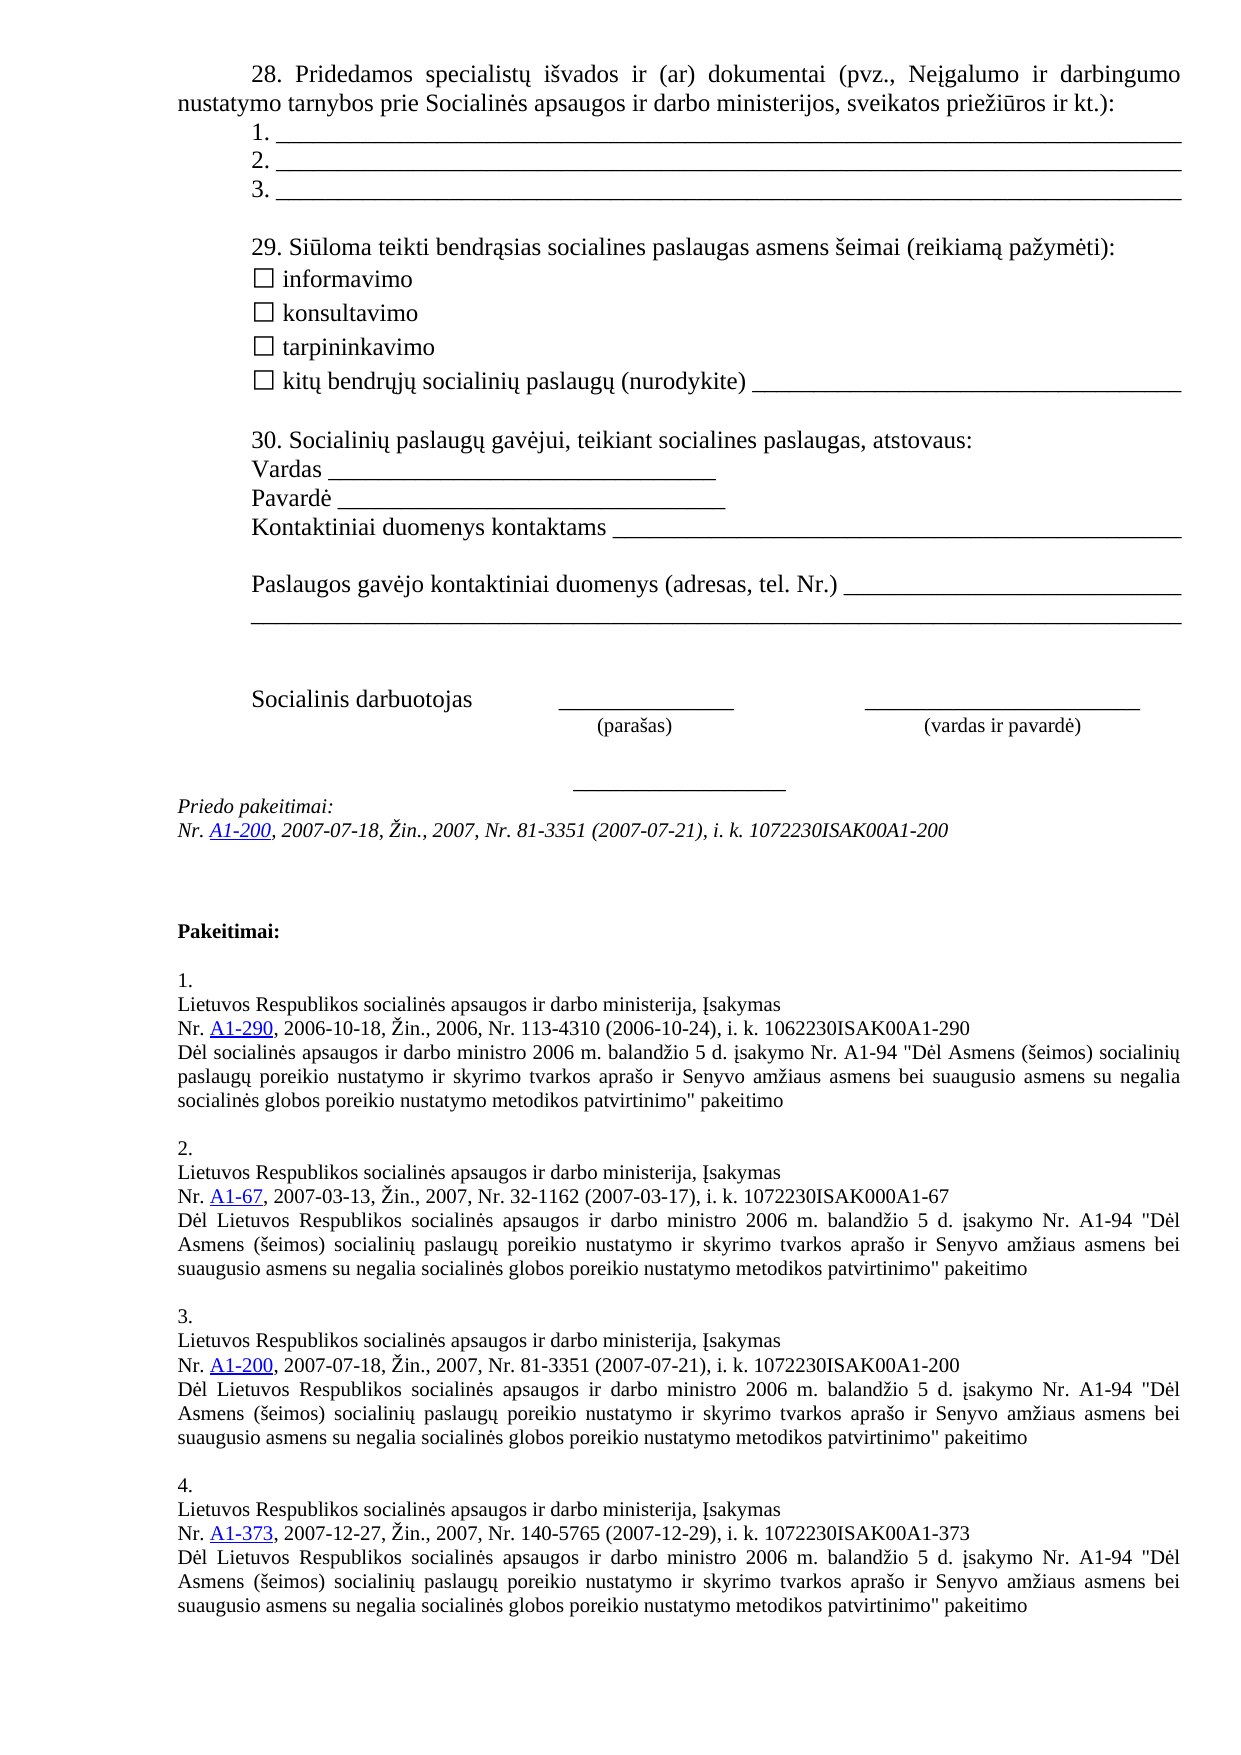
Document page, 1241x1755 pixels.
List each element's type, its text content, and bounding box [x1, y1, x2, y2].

text Lietuvos Respublikos socialinės apsaugos ir darbo ministerija, Įsakymas [177, 992, 1181, 1016]
text Lietuvos Respublikos socialinės apsaugos ir darbo ministerija, Įsakymas [177, 1328, 1181, 1352]
text Dėl Lietuvos Respublikos socialinės apsaugos ir darbo ministro 2006 m. balandžio 5 d. įsakymo Nr. A1-94 "Dėl Asmens (šeimos) socialinių paslaugų poreikio nustatymo ir skyrimo tvarkos aprašo ir Senyvo amžiaus asmens bei suaugusio asmens su negalia socialinės globos poreikio nustatymo metodikos patvirtinimo" pakeitimo [177, 1208, 1181, 1280]
text 2. [177, 1136, 1181, 1160]
text Nr. A1-200, 2007-07-18, Žin., 2007, Nr. 81-3351 (2007-07-21), i. k. 1072230ISAK00A1-200 [177, 1352, 1181, 1377]
text 1. [177, 967, 1181, 992]
text Paslaugos gavėjo kontaktiniai duomenys (adresas, tel. Nr.) [177, 569, 1181, 598]
text 28. Pridedamos specialistų išvados ir (ar) dokumentai (pvz., Neįgalumo ir darbingumo nustatymo tarnybos prie Socialinės apsaugos ir darbo ministerijos, sveikatos priežiūros ir kt.): [177, 59, 1181, 117]
text (parašas) (vardas ir pavardė) [177, 713, 1181, 737]
text Nr. A1-67, 2007-03-13, Žin., 2007, Nr. 32-1162 (2007-03-17), i. k. 1072230ISAK000A1-67 [177, 1184, 1181, 1208]
text 2. [177, 145, 1181, 174]
text 30. Socialinių paslaugų gavėjui, teikiant socialines paslaugas, atstovaus: [177, 425, 1181, 454]
text Dėl socialinės apsaugos ir darbo ministro 2006 m. balandžio 5 d. įsakymo Nr. A1-94 "Dėl Asmens (šeimos) socialinių paslaugų poreikio nustatymo ir skyrimo tvarkos aprašo ir Senyvo amžiaus asmens bei suaugusio asmens su negalia socialinės globos poreikio nustatymo metodikos patvirtinimo" pakeitimo [177, 1040, 1181, 1112]
text Priedo pakeitimai: [177, 794, 1181, 818]
text Nr. A1-290, 2006-10-18, Žin., 2006, Nr. 113-4310 (2006-10-24), i. k. 1062230ISAK00A1-290 [177, 1016, 1181, 1040]
text Pavardė _______________________________ [177, 483, 1181, 512]
text ⬜ konsultavimo [177, 294, 1181, 328]
text Kontaktiniai duomenys kontaktams [177, 512, 1181, 540]
text Pakeitimai: [177, 919, 1181, 943]
text 1. [177, 117, 1181, 145]
text 29. Siūloma teikti bendrąsias socialines paslaugas asmens šeimai (reikiamą pažymėti): [177, 232, 1181, 260]
text Nr. A1-200, 2007-07-18, Žin., 2007, Nr. 81-3351 (2007-07-21), i. k. 1072230ISAK00A1-200 [177, 818, 1181, 842]
text Vardas _______________________________ [177, 454, 1181, 483]
text Nr. A1-373, 2007-12-27, Žin., 2007, Nr. 140-5765 (2007-12-29), i. k. 1072230ISAK00A1-373 [177, 1521, 1181, 1545]
text Dėl Lietuvos Respublikos socialinės apsaugos ir darbo ministro 2006 m. balandžio 5 d. įsakymo Nr. A1-94 "Dėl Asmens (šeimos) socialinių paslaugų poreikio nustatymo ir skyrimo tvarkos aprašo ir Senyvo amžiaus asmens bei suaugusio asmens su negalia socialinės globos poreikio nustatymo metodikos patvirtinimo" pakeitimo [177, 1545, 1181, 1617]
text Lietuvos Respublikos socialinės apsaugos ir darbo ministerija, Įsakymas [177, 1497, 1181, 1521]
text ⬜ tarpininkavimo [177, 328, 1181, 362]
text 3. [177, 1304, 1181, 1328]
text Socialinis darbuotojas ______________ ______________________ [177, 684, 1181, 713]
text 4. [177, 1473, 1181, 1497]
text _________________ [177, 766, 1181, 794]
text ⬜ kitų bendrųjų socialinių paslaugų (nurodykite) [177, 362, 1181, 397]
text Dėl Lietuvos Respublikos socialinės apsaugos ir darbo ministro 2006 m. balandžio 5 d. įsakymo Nr. A1-94 "Dėl Asmens (šeimos) socialinių paslaugų poreikio nustatymo ir skyrimo tvarkos aprašo ir Senyvo amžiaus asmens bei suaugusio asmens su negalia socialinės globos poreikio nustatymo metodikos patvirtinimo" pakeitimo [177, 1377, 1181, 1449]
text 3. [177, 174, 1181, 203]
text Lietuvos Respublikos socialinės apsaugos ir darbo ministerija, Įsakymas [177, 1160, 1181, 1184]
text ⬜ informavimo [177, 260, 1181, 294]
